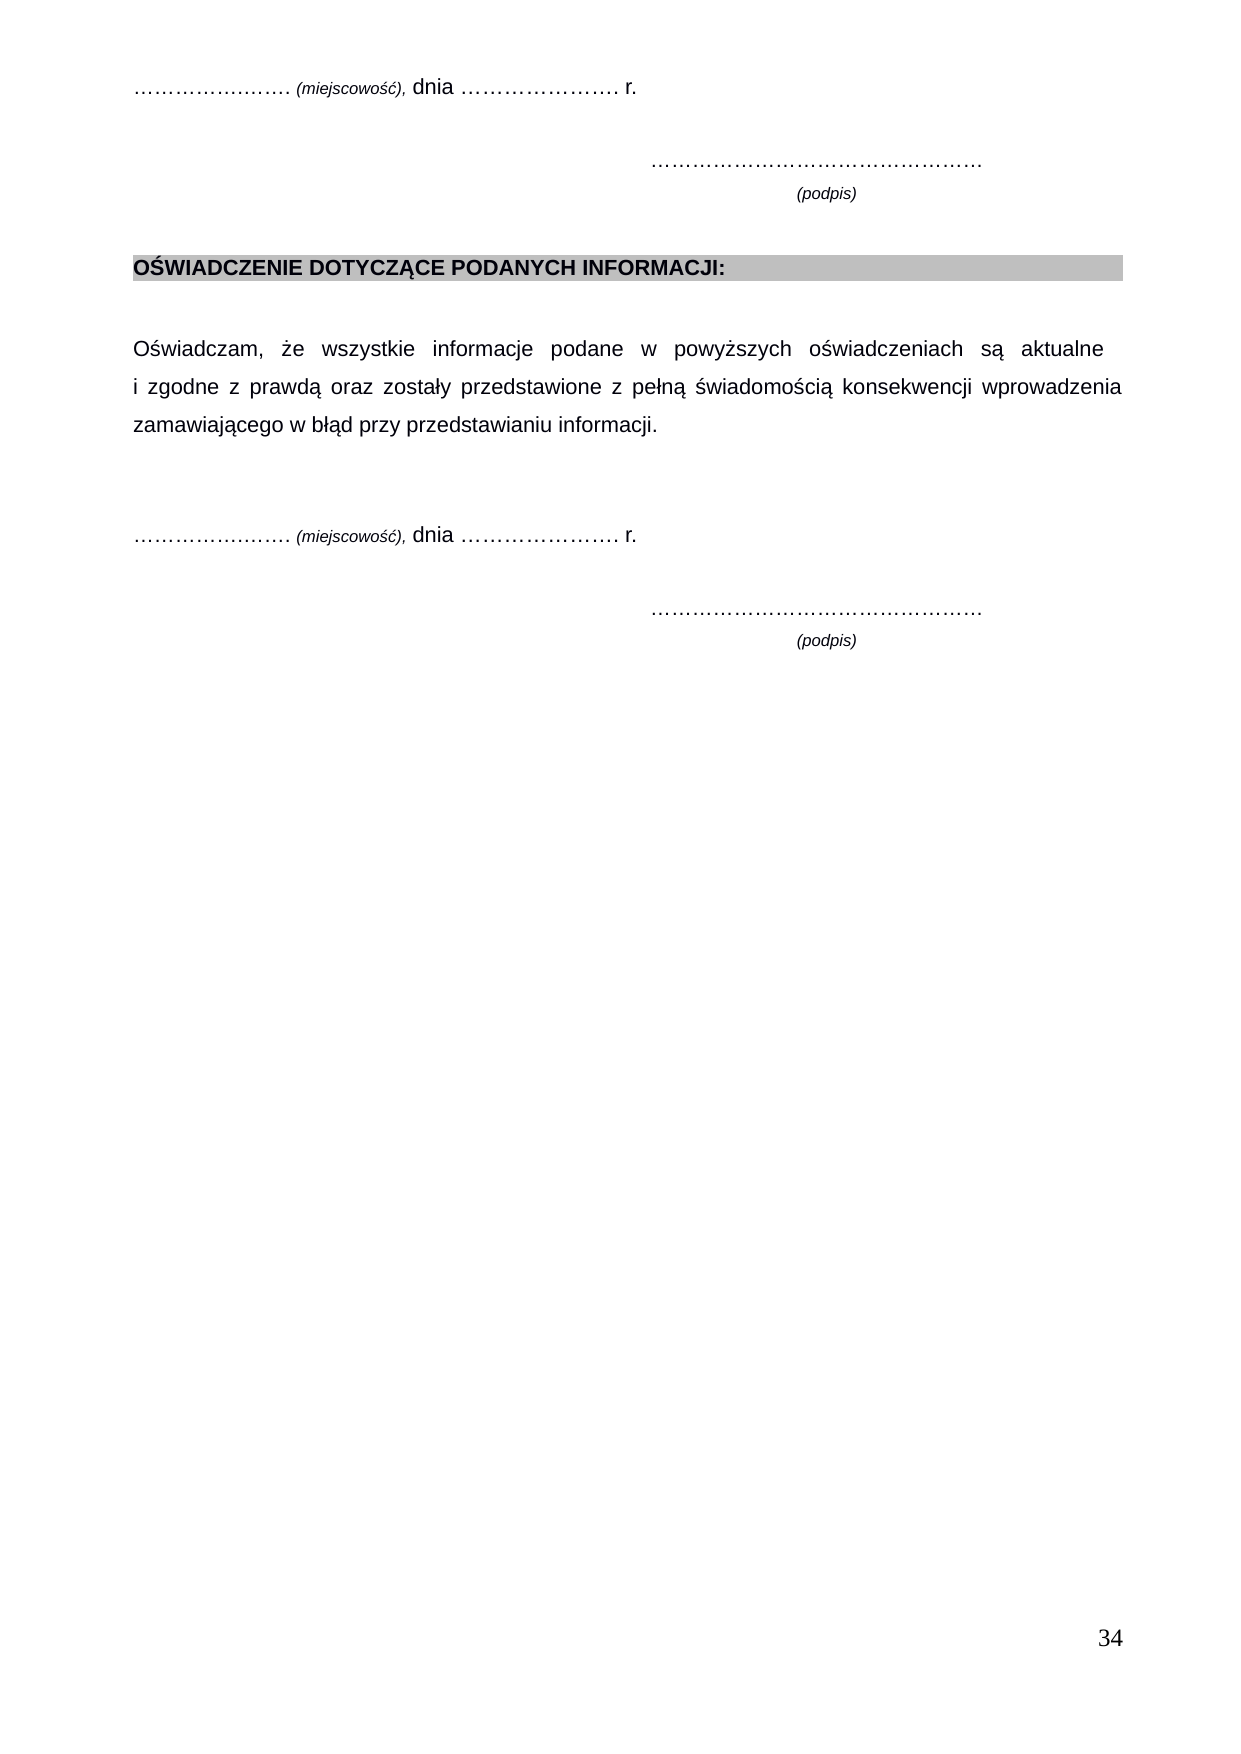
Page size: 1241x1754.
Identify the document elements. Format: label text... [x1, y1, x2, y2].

text ………………………………………… [133, 147, 1123, 171]
text …………….……. (miejscowość), dnia …………………. r. [133, 74, 1123, 99]
text Oświadczam, że wszystkie informacje podane w powyższych oświadczeniach są aktualne i zgodne z prawdą oraz zostały przedstawione z pełną świadomością konsekwencji wprowadzenia zamawiającego w błąd przy przedstawianiu informacji. [133, 336, 1123, 437]
text OŚWIADCZENIE DOTYCZĄCE PODANYCH INFORMACJI: [133, 255, 1123, 281]
text …………….……. (miejscowość), dnia …………………. r. [133, 522, 1123, 547]
text (podpis) [723, 631, 1123, 650]
text ………………………………………… [133, 595, 1123, 619]
text (podpis) [723, 183, 1123, 203]
